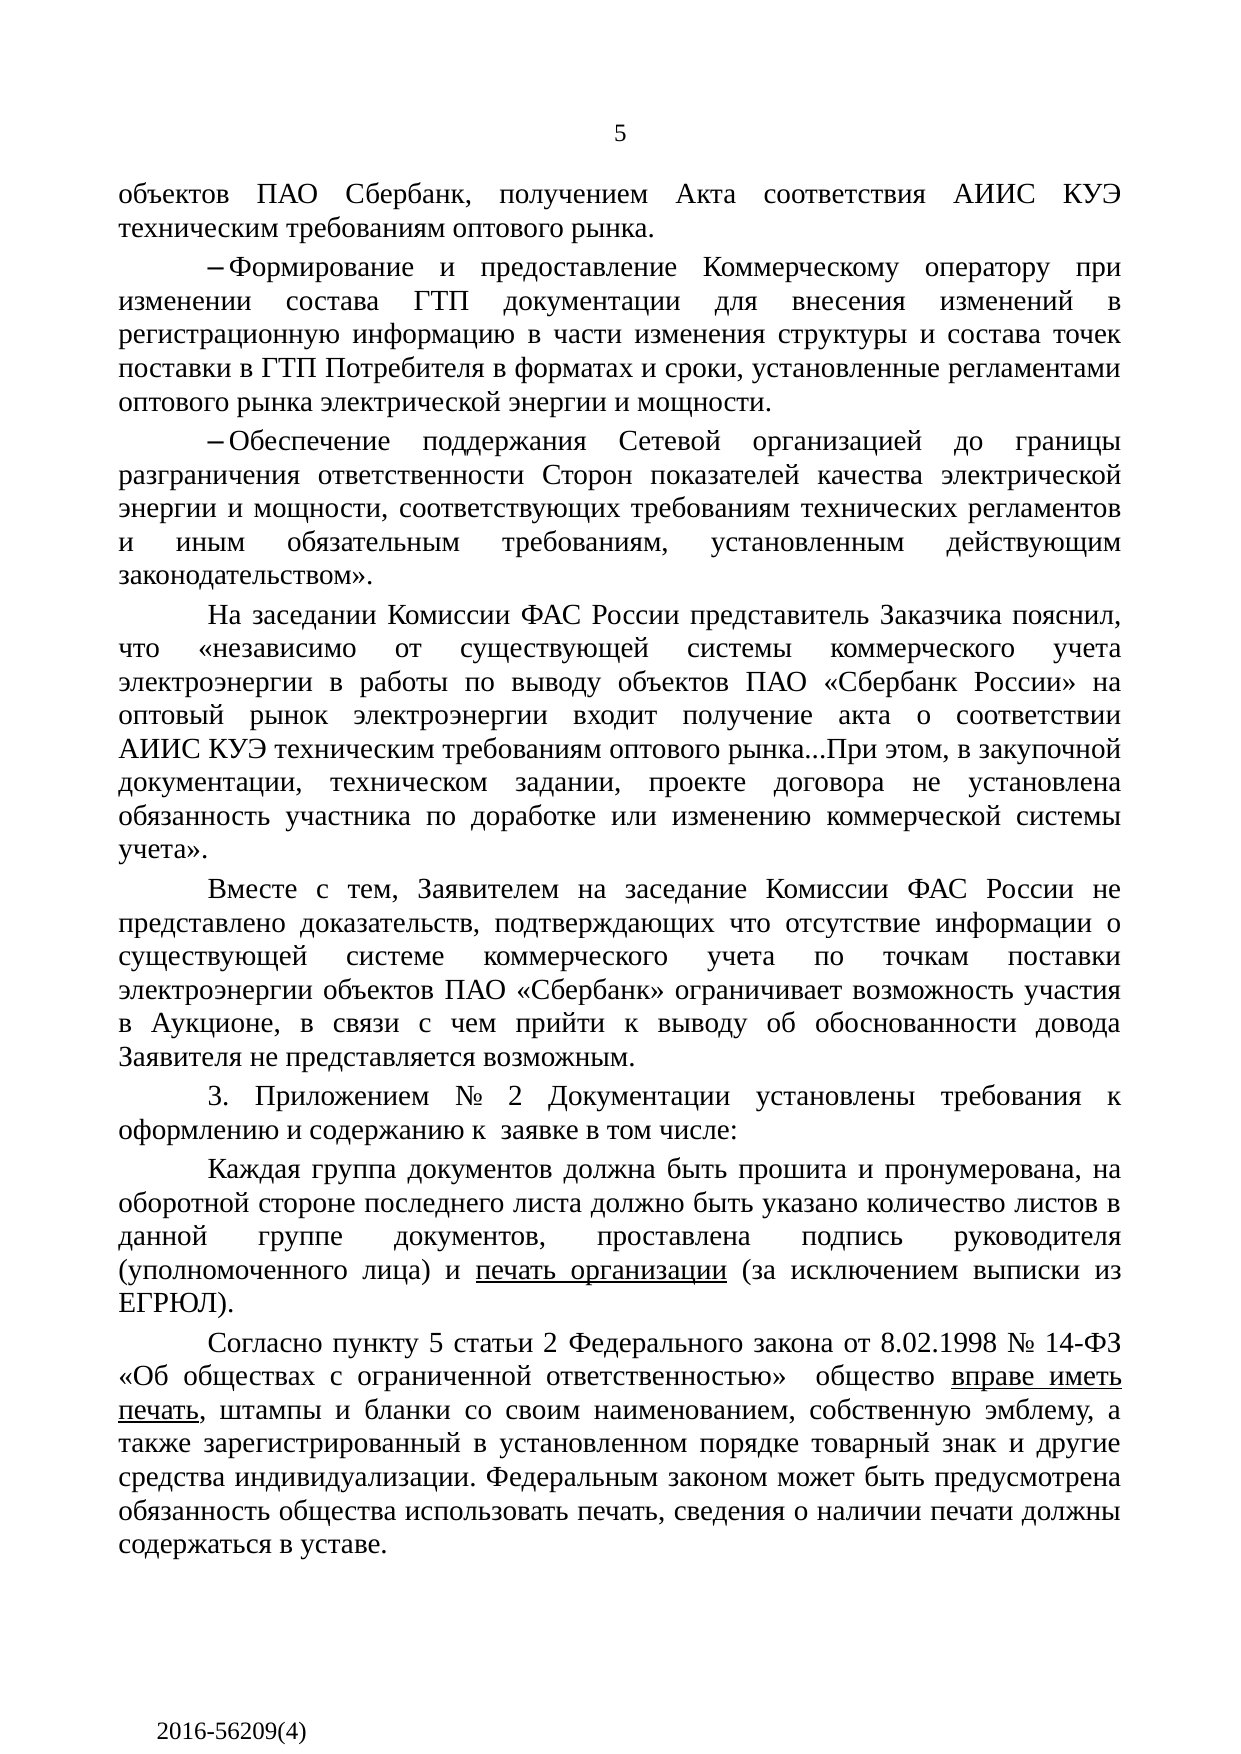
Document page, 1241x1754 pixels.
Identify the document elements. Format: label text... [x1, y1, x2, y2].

text Вместе с тем, Заявителем на заседание Комиссии ФАС России не представлено доказательств, подтверждающих что отсутствие информации о существующей системе коммерческого учета по точкам поставки электроэнергии объектов ПАО «Сбербанк» ограничивает возможность участия в Аукционе, в связи с чем прийти к выводу об обоснованности довода Заявителя не представляется возможным. [118, 871, 1122, 1072]
text 3. Приложением № 2 Документации установлены требования к оформлению и содержанию к заявке в том числе: [118, 1078, 1122, 1145]
text Каждая группа документов должна быть прошита и пронумерована, на оборотной стороне последнего листа должно быть указано количество листов в данной группе документов, проставлена подпись руководителя (уполномоченного лица) и печать организации (за исключением выписки из ЕГРЮЛ). [118, 1151, 1122, 1319]
list объектов ПАО Сбербанк, получением Акта соответствия АИИС КУЭ техническим требованиям оптового рынка. [118, 176, 1122, 243]
list Формирование и предоставление Коммерческому оператору при изменении состава ГТП документации для внесения изменений в регистрационную информацию в части изменения структуры и состава точек поставки в ГТП Потребителя в форматах и сроки, установленные регламентами оптового рынка электрической энергии и мощности. [118, 249, 1122, 417]
text На заседании Комиссии ФАС России представитель Заказчика пояснил, что «независимо от существующей системы коммерческого учета электроэнергии в работы по выводу объектов ПАО «Сбербанк России» на оптовый рынок электроэнергии входит получение акта о соответствии АИИС КУЭ техническим требованиям оптового рынка...При этом, в закупочной документации, техническом задании, проекте договора не установлена обязанность участника по доработке или изменению коммерческой системы учета». [118, 597, 1122, 865]
list Обеспечение поддержания Сетевой организацией до границы разграничения ответственности Сторон показателей качества электрической энергии и мощности, соответствующих требованиям технических регламентов и иным обязательным требованиям, установленным действующим законодательством». [118, 423, 1122, 591]
text Согласно пункту 5 статьи 2 Федерального закона от 8.02.1998 № 14-ФЗ «Об обществах с ограниченной ответственностью» общество вправе иметь печать, штампы и бланки со своим наименованием, собственную эмблему, а также зарегистрированный в установленном порядке товарный знак и другие средства индивидуализации. Федеральным законом может быть предусмотрена обязанность общества использовать печать, сведения о наличии печати должны содержаться в уставе. [118, 1325, 1122, 1560]
